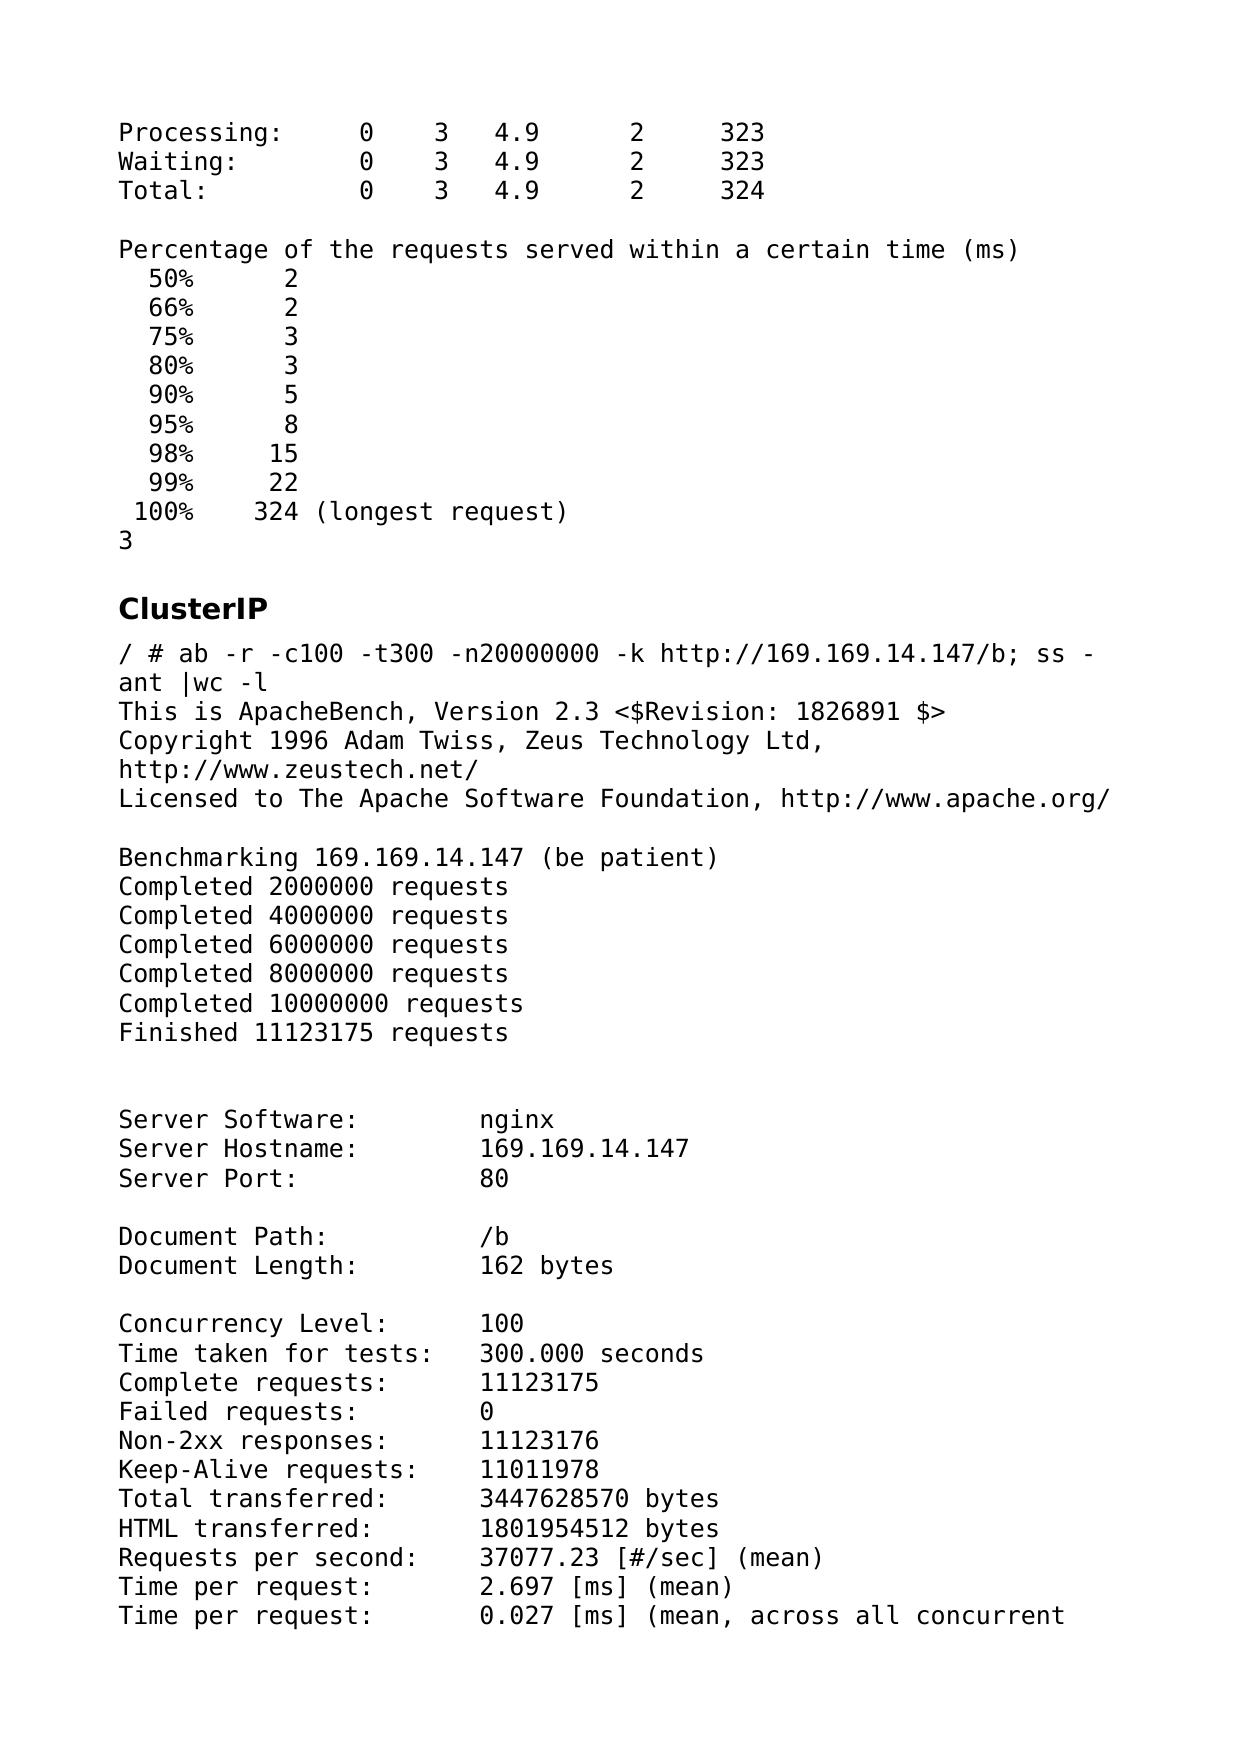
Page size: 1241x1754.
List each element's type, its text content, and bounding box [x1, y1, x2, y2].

subtitle ClusterIP [118, 592, 1122, 626]
text Processing: 0 3 4.9 2 323 Waiting: 0 3 4.9 2 323 Total: 0 3 4.9 2 324 Percentage of the requests served within a certain time (ms) 50% 2 66% 2 75% 3 80% 3 90% 5 95% 8 98% 15 99% 22 100% 324 (longest request) 3 [118, 118, 1122, 556]
text / # ab -r -c100 -t300 -n20000000 -k http://169.169.14.147/b; ss -ant |wc -l This is ApacheBench, Version 2.3 <$Revision: 1826891 $> Copyright 1996 Adam Twiss, Zeus Technology Ltd, http://www.zeustech.net/ Licensed to The Apache Software Foundation, http://www.apache.org/ Benchmarking 169.169.14.147 (be patient) Completed 2000000 requests Completed 4000000 requests Completed 6000000 requests Completed 8000000 requests Completed 10000000 requests Finished 11123175 requests Server Software: nginx Server Hostname: 169.169.14.147 Server Port: 80 Document Path: /b Document Length: 162 bytes Concurrency Level: 100 Time taken for tests: 300.000 seconds Complete requests: 11123175 Failed requests: 0 Non-2xx responses: 11123176 Keep-Alive requests: 11011978 Total transferred: 3447628570 bytes HTML transferred: 1801954512 bytes Requests per second: 37077.23 [#/sec] (mean) Time per request: 2.697 [ms] (mean) Time per request: 0.027 [ms] (mean, across all concurrent [118, 639, 1122, 1631]
